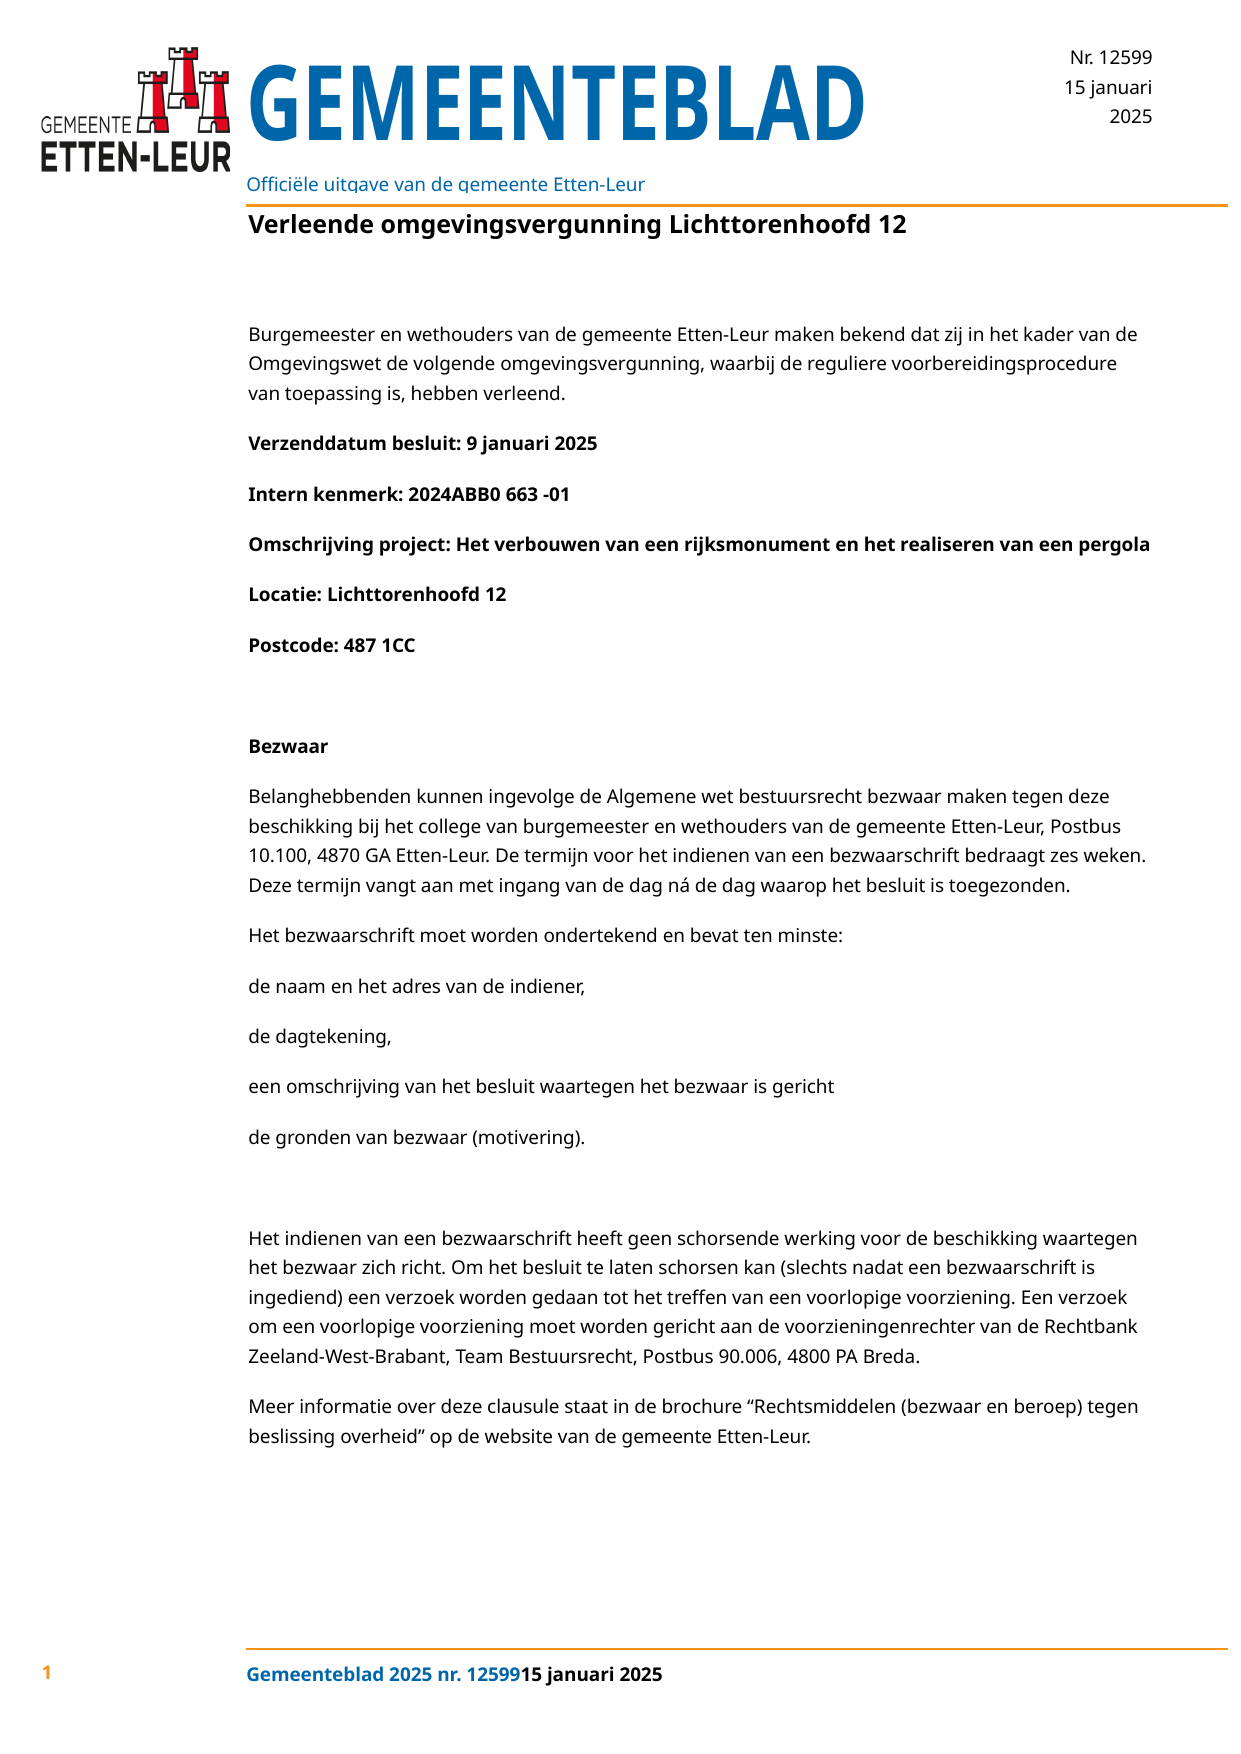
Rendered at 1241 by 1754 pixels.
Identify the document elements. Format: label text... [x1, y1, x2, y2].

picture [41, 47, 231, 172]
text Postcode: 487 1CC [248, 632, 1152, 658]
text Verzenddatum besluit: 9 januari 2025 [248, 430, 1152, 456]
text Locatie: Lichttorenhoofd 12 [248, 582, 1152, 607]
text een omschrijving van het besluit waartegen het bezwaar is gericht [248, 1074, 1152, 1099]
text Het indienen van een bezwaarschrift heeft geen schorsende werking voor de beschikking waartegen het bezwaar zich richt. Om het besluit te laten schorsen kan (slechts nadat een bezwaarschrift is ingediend) een verzoek worden gedaan tot het treffen van een voorlopige voorziening. Een verzoek om een voorlopige voorziening moet worden gericht aan de voorzieningenrechter van de Rechtbank Zeeland-West-Brabant, Team Bestuursrecht, Postbus 90.006, 4800 PA Breda. [248, 1225, 1152, 1369]
text de dagtekening, [248, 1023, 1152, 1049]
text Burgemeester en wethouders van de gemeente Etten-Leur maken bekend dat zij in het kader van de Omgevingswet de volgende omgevingsvergunning, waarbij de reguliere voorbereidingsprocedure van toepassing is, hebben verleend. [248, 321, 1152, 406]
text Belanghebbenden kunnen ingevolge de Algemene wet bestuursrecht bezwaar maken tegen deze beschikking bij het college van burgemeester en wethouders van de gemeente Etten-Leur, Postbus 10.100, 4870 GA Etten-Leur. De termijn voor het indienen van een bezwaarschrift bedraagt zes weken. Deze termijn vangt aan met ingang van de dag ná de dag waarop het besluit is toegezonden. [248, 783, 1152, 898]
text Meer informatie over deze clausule staat in de brochure “Rechtsmiddelen (bezwaar en beroep) tegen beslissing overheid” op de website van de gemeente Etten-Leur. [248, 1394, 1152, 1449]
text de naam en het adres van de indiener, [248, 973, 1152, 998]
text de gronden van bezwaar (motivering). [248, 1124, 1152, 1150]
text Het bezwaarschrift moet worden ondertekend en bevat ten minste: [248, 922, 1152, 948]
text Bezwaar [248, 733, 1152, 758]
text Intern kenmerk: 2024ABB0 663 -01 [248, 481, 1152, 506]
text Omschrijving project: Het verbouwen van een rijksmonument en het realiseren van een pergola [248, 531, 1152, 557]
text Verleende omgevingsvergunning Lichttorenhoofd 12 [248, 207, 1152, 241]
